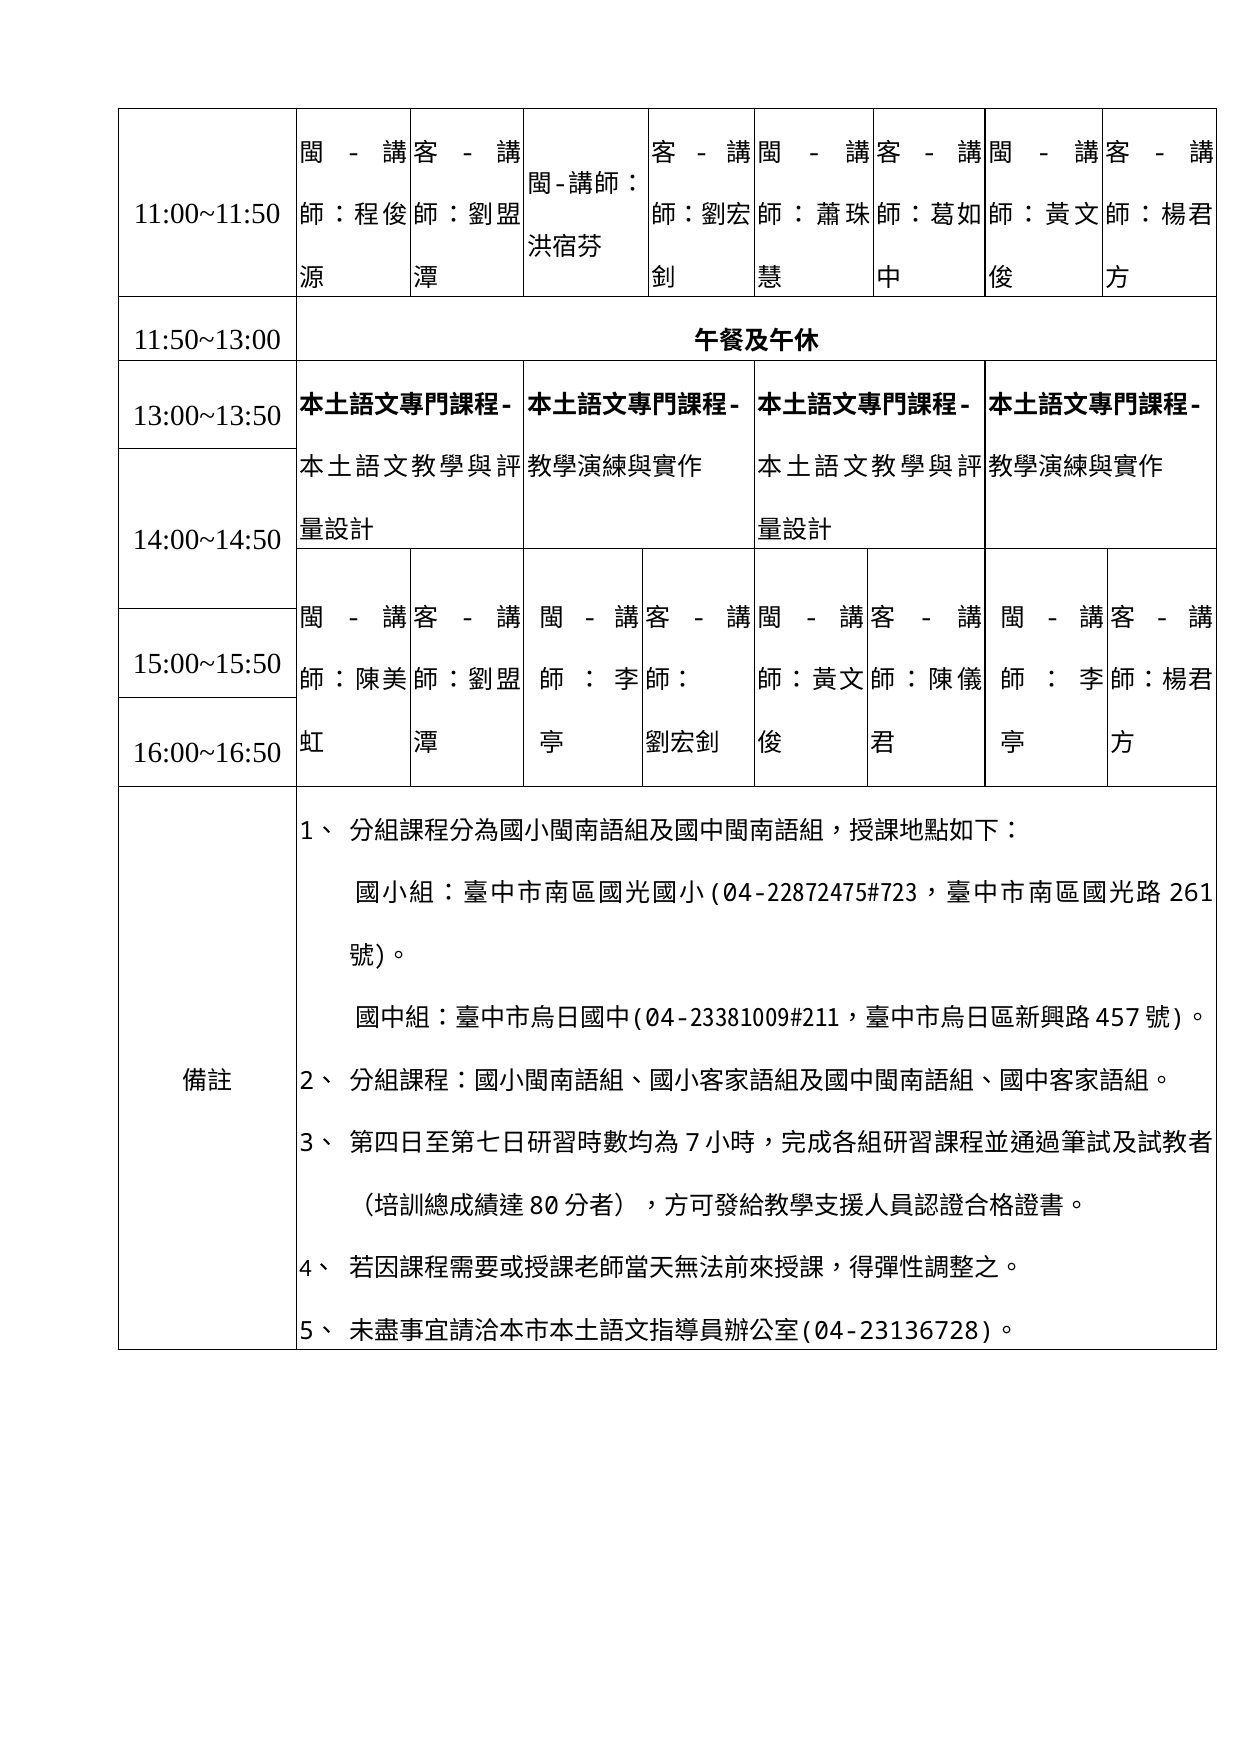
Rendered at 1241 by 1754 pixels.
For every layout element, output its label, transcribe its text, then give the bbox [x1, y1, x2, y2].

table_cell 11:00~11:50 [119, 109, 296, 296]
table_cell 閩-講師：蕭珠慧 [755, 109, 873, 296]
table_cell 本土語文專門課程- 教學演練與實作 [524, 361, 754, 548]
table_cell 13:00~13:50 [119, 361, 296, 448]
table_cell 客-講師：葛如中 [874, 109, 984, 296]
table_cell 客-講師：劉盟潭 [411, 549, 523, 786]
table_cell 客-講師：劉宏釗 [649, 109, 754, 296]
table_cell 客-講師：劉盟潭 [411, 109, 523, 296]
table_cell 本土語文專門課程- 本土語文教學與評量設計 [297, 361, 523, 548]
table_cell 閩-講師：李 亭 [986, 549, 1107, 786]
table_cell 11:50~13:00 [119, 297, 296, 360]
table_cell 本土語文專門課程- 教學演練與實作 [986, 361, 1216, 548]
table_cell 本土語文專門課程- 本土語文教學與評量設計 [755, 361, 984, 548]
table_cell 16:00~16:50 [119, 698, 296, 786]
table_cell 客-講師：楊君方 [1103, 109, 1216, 296]
table_cell 閩-講師：陳美虹 [297, 549, 410, 786]
table_cell 閩-講師：黃文俊 [755, 549, 867, 786]
table_cell 客-講師： 劉宏釗 [643, 549, 754, 786]
table_cell 閩-講師：程俊源 [297, 109, 410, 296]
table_cell 閩-講師：李 亭 [524, 549, 642, 786]
table_cell 15:00~15:50 [119, 609, 296, 697]
table_cell 14:00~14:50 [119, 449, 296, 608]
table_cell 午餐及午休 [297, 297, 1216, 360]
table_cell 分組課程分為國小閩南語組及國中閩南語組，授課地點如下： 國小組：臺中市南區國光國小(04-22872475#723，臺中市南區國光路261號)。 國中組：臺中市烏日國中(04-23381009#211，臺中市烏日區新興路457號)。 分組課程：國小閩南語組、國小客家語組及國中閩南語組、國中客家語組。 第四日至第七日研習時數均為7小時，完成各組研習課程並通過筆試及試教者（培訓總成績達80分者），方可發給教學支援人員認證合格證書。 若因課程需要或授課老師當天無法前來授課，得彈性調整之。 未盡事宜請洽本市本土語文指導員辦公室(04-23136728)。 [297, 787, 1216, 1349]
table_cell 閩-講師：洪宿芬 [524, 109, 648, 296]
table_cell 閩-講師：黃文俊 [986, 109, 1102, 296]
table_cell 客-講師：楊君方 [1108, 549, 1216, 786]
table_cell 備註 [119, 787, 296, 1349]
table_cell 客-講師：陳儀君 [868, 549, 984, 786]
